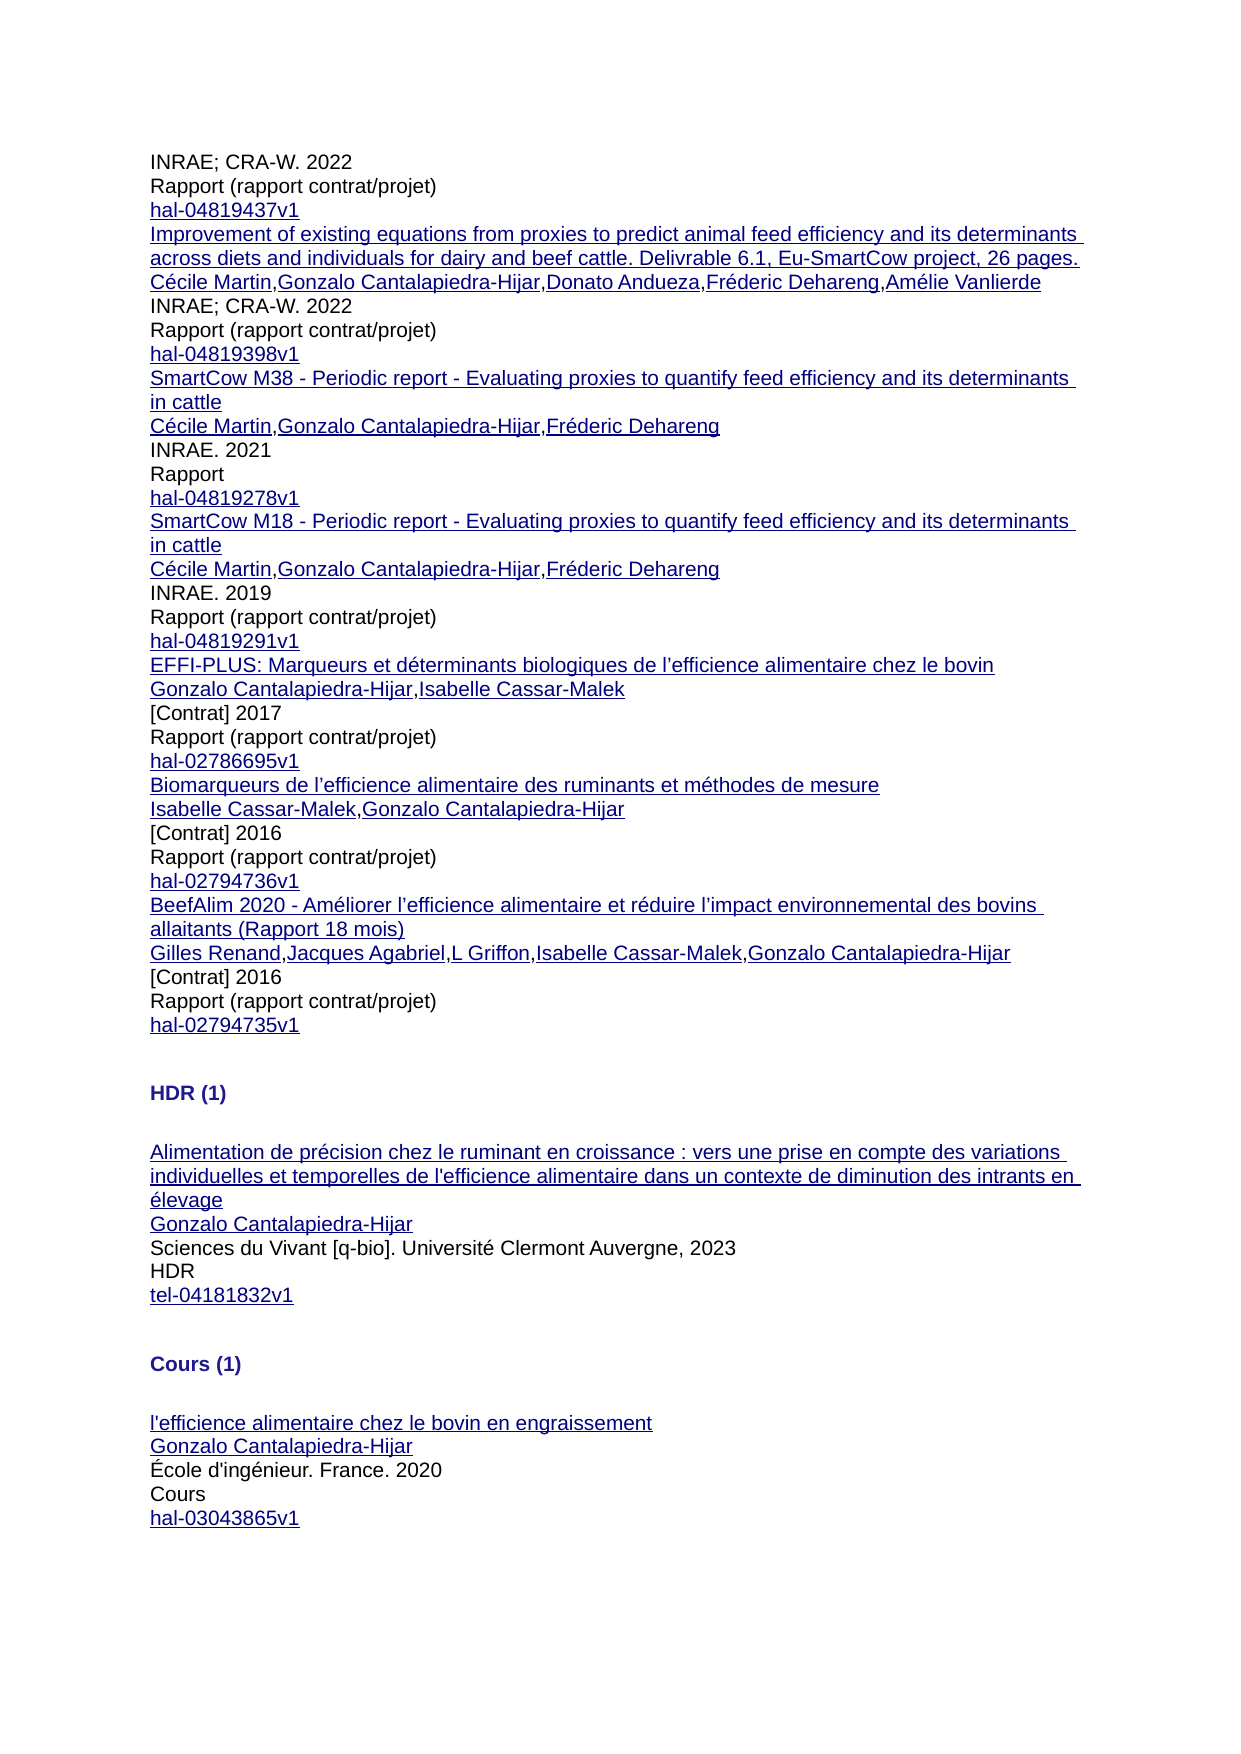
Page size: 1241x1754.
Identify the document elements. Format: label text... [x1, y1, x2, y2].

table_cell INRAE; CRA-W. 2022 Rapport (rapport contrat/projet) hal-04819437v1 [150, 150, 1090, 222]
table_cell Improvement of existing equations from proxies to predict animal feed efficiency and its determinants across diets and individuals for dairy and beef cattle. Delivrable 6.1, Eu-SmartCow project, 26 pages. Cécile Martin,Gonzalo Cantalapiedra-Hijar,Donato Andueza,Fréderic Dehareng,Amélie Vanlierde INRAE; CRA-W. 2022 Rapport (rapport contrat/projet) hal-04819398v1 [150, 222, 1090, 366]
subtitle HDR (1) [150, 1081, 1090, 1105]
table_header Alimentation de précision chez le ruminant en croissance : vers une prise en compte des variations individuelles et temporelles de l'efficience alimentaire dans un contexte de diminution des intrants en élevage Gonzalo Cantalapiedra-Hijar Sciences du Vivant [q-bio]. Université Clermont Auvergne, 2023 HDR tel-04181832v1 [150, 1140, 1090, 1307]
table_cell Biomarqueurs de l’efficience alimentaire des ruminants et méthodes de mesure Isabelle Cassar-Malek,Gonzalo Cantalapiedra-Hijar [Contrat] 2016 Rapport (rapport contrat/projet) hal-02794736v1 [150, 773, 1090, 893]
table_cell SmartCow M38 - Periodic report - Evaluating proxies to quantify feed efficiency and its determinants in cattle Cécile Martin,Gonzalo Cantalapiedra-Hijar,Fréderic Dehareng INRAE. 2021 Rapport hal-04819278v1 [150, 366, 1090, 509]
table_header l'efficience alimentaire chez le bovin en engraissement Gonzalo Cantalapiedra-Hijar École d'ingénieur. France. 2020 Cours hal-03043865v1 [150, 1410, 1090, 1530]
table_cell EFFI-PLUS: Marqueurs et déterminants biologiques de l’efficience alimentaire chez le bovin Gonzalo Cantalapiedra-Hijar,Isabelle Cassar-Malek [Contrat] 2017 Rapport (rapport contrat/projet) hal-02786695v1 [150, 653, 1090, 773]
table_cell BeefAlim 2020 - Améliorer l’efficience alimentaire et réduire l’impact environnemental des bovins allaitants (Rapport 18 mois) Gilles Renand,Jacques Agabriel,L Griffon,Isabelle Cassar-Malek,Gonzalo Cantalapiedra-Hijar [Contrat] 2016 Rapport (rapport contrat/projet) hal-02794735v1 [150, 893, 1090, 1036]
table_cell SmartCow M18 - Periodic report - Evaluating proxies to quantify feed efficiency and its determinants in cattle Cécile Martin,Gonzalo Cantalapiedra-Hijar,Fréderic Dehareng INRAE. 2019 Rapport (rapport contrat/projet) hal-04819291v1 [150, 509, 1090, 653]
subtitle Cours (1) [150, 1352, 1090, 1376]
